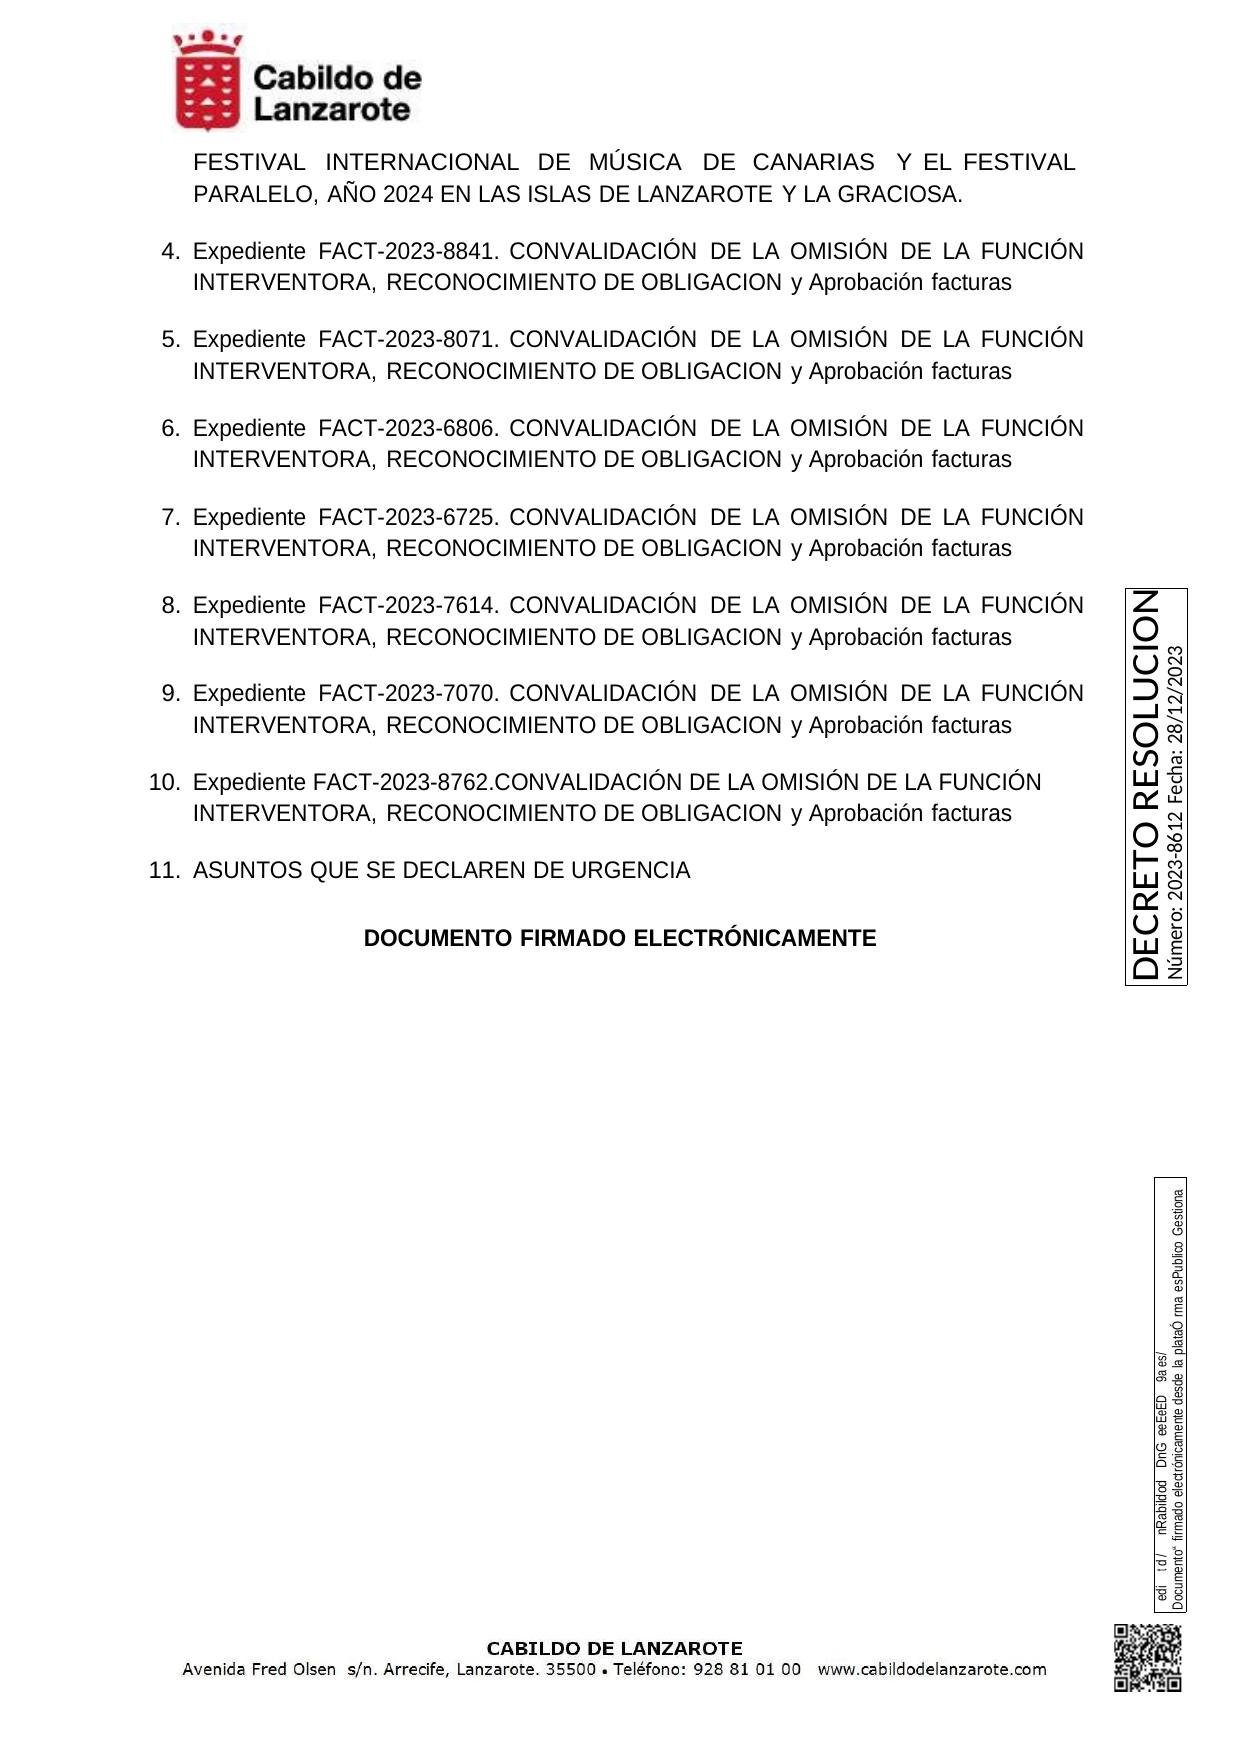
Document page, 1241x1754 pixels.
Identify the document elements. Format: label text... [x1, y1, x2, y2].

list Expediente FACT-2023-8071. CONVALIDACIÓN DE LA OMISIÓN DE LA FUNCIÓN INTERVENTORA, RECONOCIMIENTO DE OBLIGACION y Aprobación facturas [161, 325, 1091, 384]
list Expediente FACT-2023-7070. CONVALIDACIÓN DE LA OMISIÓN DE LA FUNCIÓN INTERVENTORA, RECONOCIMIENTO DE OBLIGACION y Aprobación facturas [161, 679, 1091, 739]
picture [172, 1639, 1048, 1681]
list Expediente FACT-2023-8762.CONVALIDACIÓN DE LA OMISIÓN DE LA FUNCIÓN INTERVENTORA, RECONOCIMIENTO DE OBLIGACION y Aprobación facturas [148, 768, 1091, 827]
list Expediente FACT-2023-7614. CONVALIDACIÓN DE LA OMISIÓN DE LA FUNCIÓN INTERVENTORA, RECONOCIMIENTO DE OBLIGACION y Aprobación facturas [161, 591, 1091, 650]
text DECRETO RESOLUCION [1126, 590, 1163, 985]
text FESTIVAL INTERNACIONAL DE MÚSICA DE CANARIAS Y EL FESTIVAL PARALELO, AÑO 2024 EN LAS ISLAS DE LANZAROTE Y LA GRACIOSA. [193, 148, 1090, 207]
text Documento“ firmado electrónicamente desde la plataÓ rma esPublico Gestiona [1170, 1179, 1184, 1612]
picture [170, 23, 422, 133]
text edi t d / n Rabildod DnG e eEeED 9a es/ [1155, 1187, 1168, 1612]
list Expediente FACT-2023-8841. CONVALIDACIÓN DE LA OMISIÓN DE LA FUNCIÓN INTERVENTORA, RECONOCIMIENTO DE OBLIGACION y Aprobación facturas [161, 237, 1091, 296]
picture [1114, 1624, 1182, 1692]
list ASUNTOS QUE SE DECLAREN DE URGENCIA [148, 856, 1105, 884]
list Expediente FACT-2023-6806. CONVALIDACIÓN DE LA OMISIÓN DE LA FUNCIÓN INTERVENTORA, RECONOCIMIENTO DE OBLIGACION y Aprobación facturas [161, 414, 1091, 473]
list Expediente FACT-2023-6725. CONVALIDACIÓN DE LA OMISIÓN DE LA FUNCIÓN INTERVENTORA, RECONOCIMIENTO DE OBLIGACION y Aprobación facturas [161, 502, 1091, 562]
text Número: 2023-8612 Fecha: 28/12/2023 [1163, 592, 1185, 985]
subtitle DOCUMENTO FIRMADO ELECTRÓNICAMENTE [361, 924, 879, 952]
